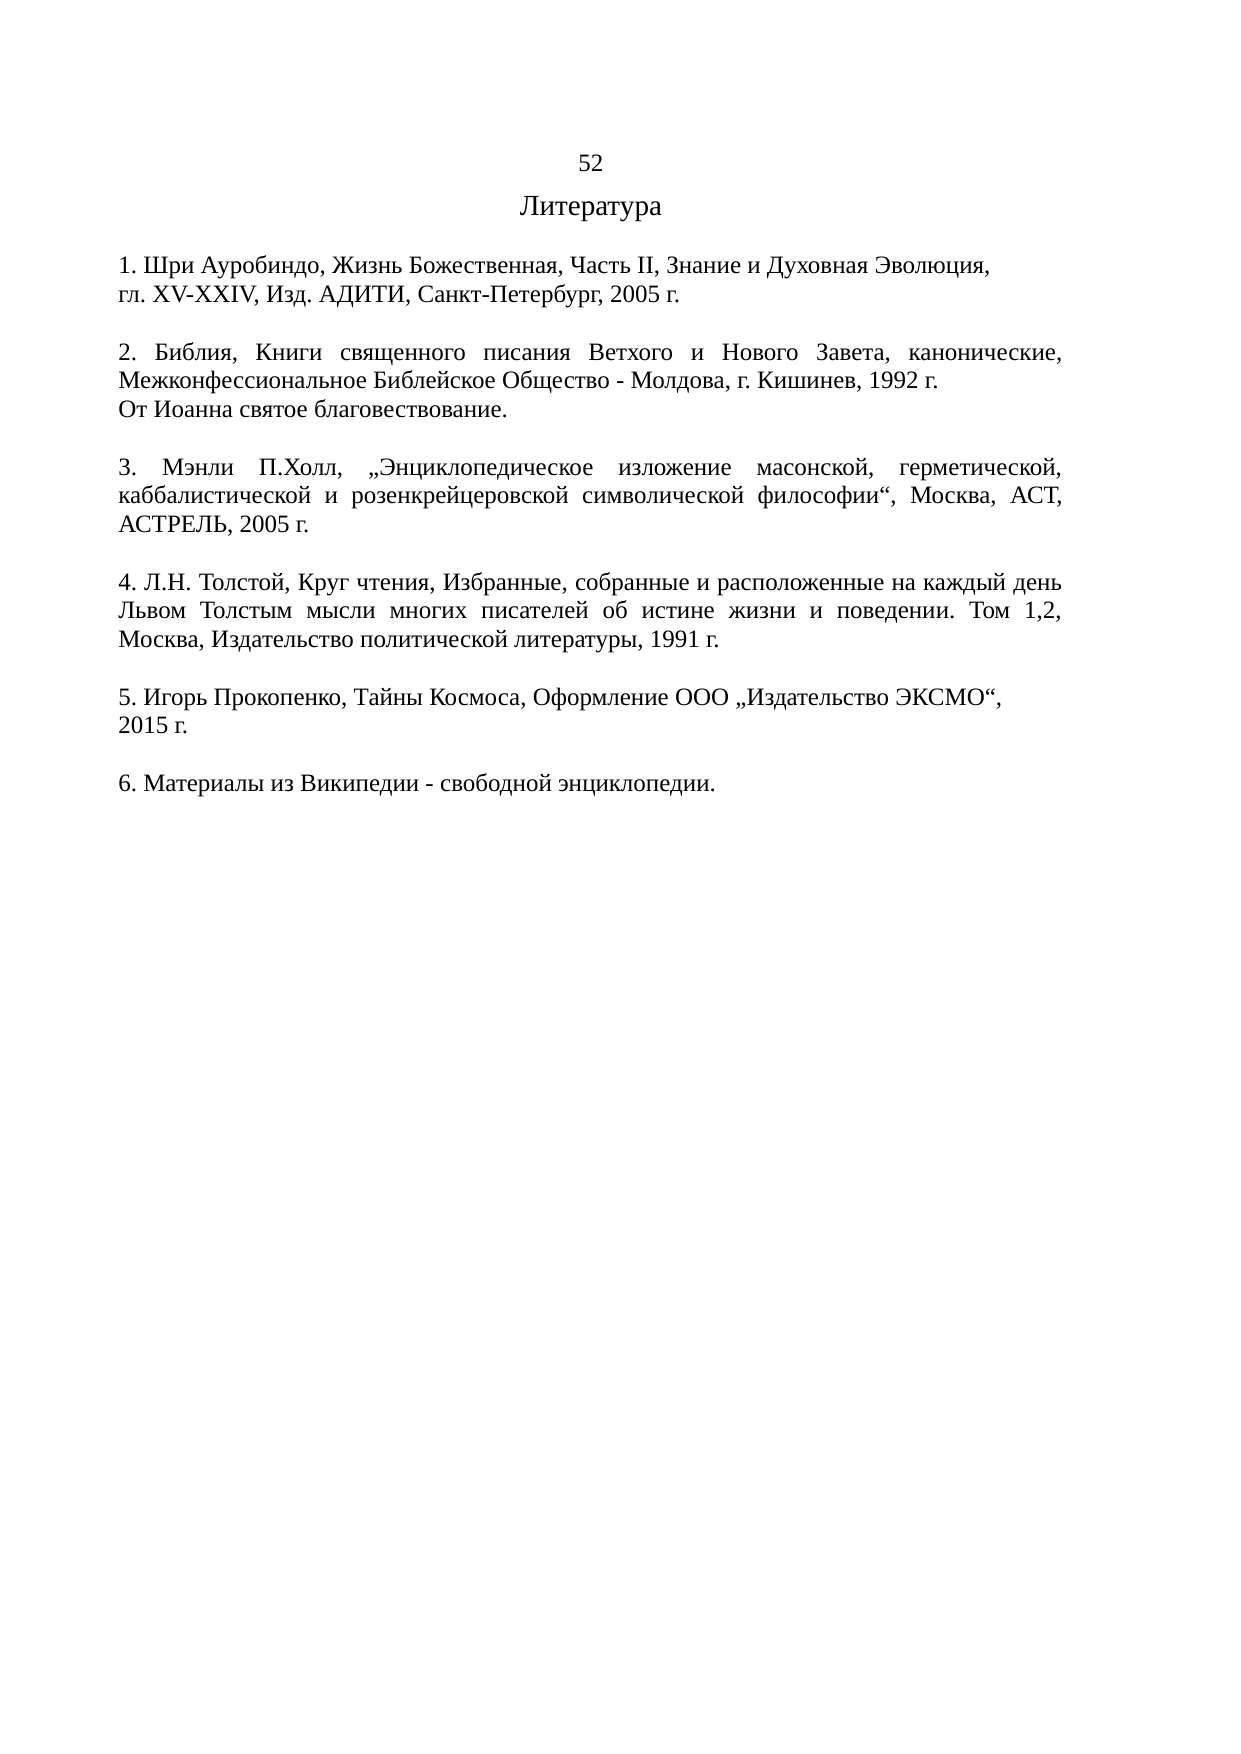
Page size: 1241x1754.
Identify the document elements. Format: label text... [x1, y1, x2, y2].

text 6. Материалы из Википедии - свободной энциклопедии. [118, 768, 1063, 797]
text Литература [118, 188, 1063, 222]
text 3. Мэнли П.Холл, „Энциклопедическое изложение масонской, герметической, каббалистической и розенкрейцеровской символической философии“, Москва, АСТ, АСТРЕЛЬ, 2005 г. [118, 452, 1063, 538]
text 2. Библия, Книги священного писания Ветхого и Нового Завета, канонические, Межконфессиональное Библейское Общество - Молдова, г. Кишинев, 1992 г. [118, 337, 1063, 394]
text 2015 г. [118, 710, 1063, 739]
text гл. XV-XXIV, Изд. АДИТИ, Санкт-Петербург, 2005 г. [118, 279, 1063, 308]
text От Иоанна святое благовествование. [118, 394, 1063, 423]
text 1. Шри Ауробиндо, Жизнь Божественная, Часть II, Знание и Духовная Эволюция, [118, 250, 1063, 279]
text 5. Игорь Прокопенко, Тайны Космоса, Оформление ООО „Издательство ЭКСМО“, [118, 682, 1063, 710]
text 4. Л.Н. Толстой, Круг чтения, Избранные, собранные и расположенные на каждый день Львом Толстым мысли многих писателей об истине жизни и поведении. Том 1,2, Москва, Издательство политической литературы, 1991 г. [118, 567, 1063, 653]
